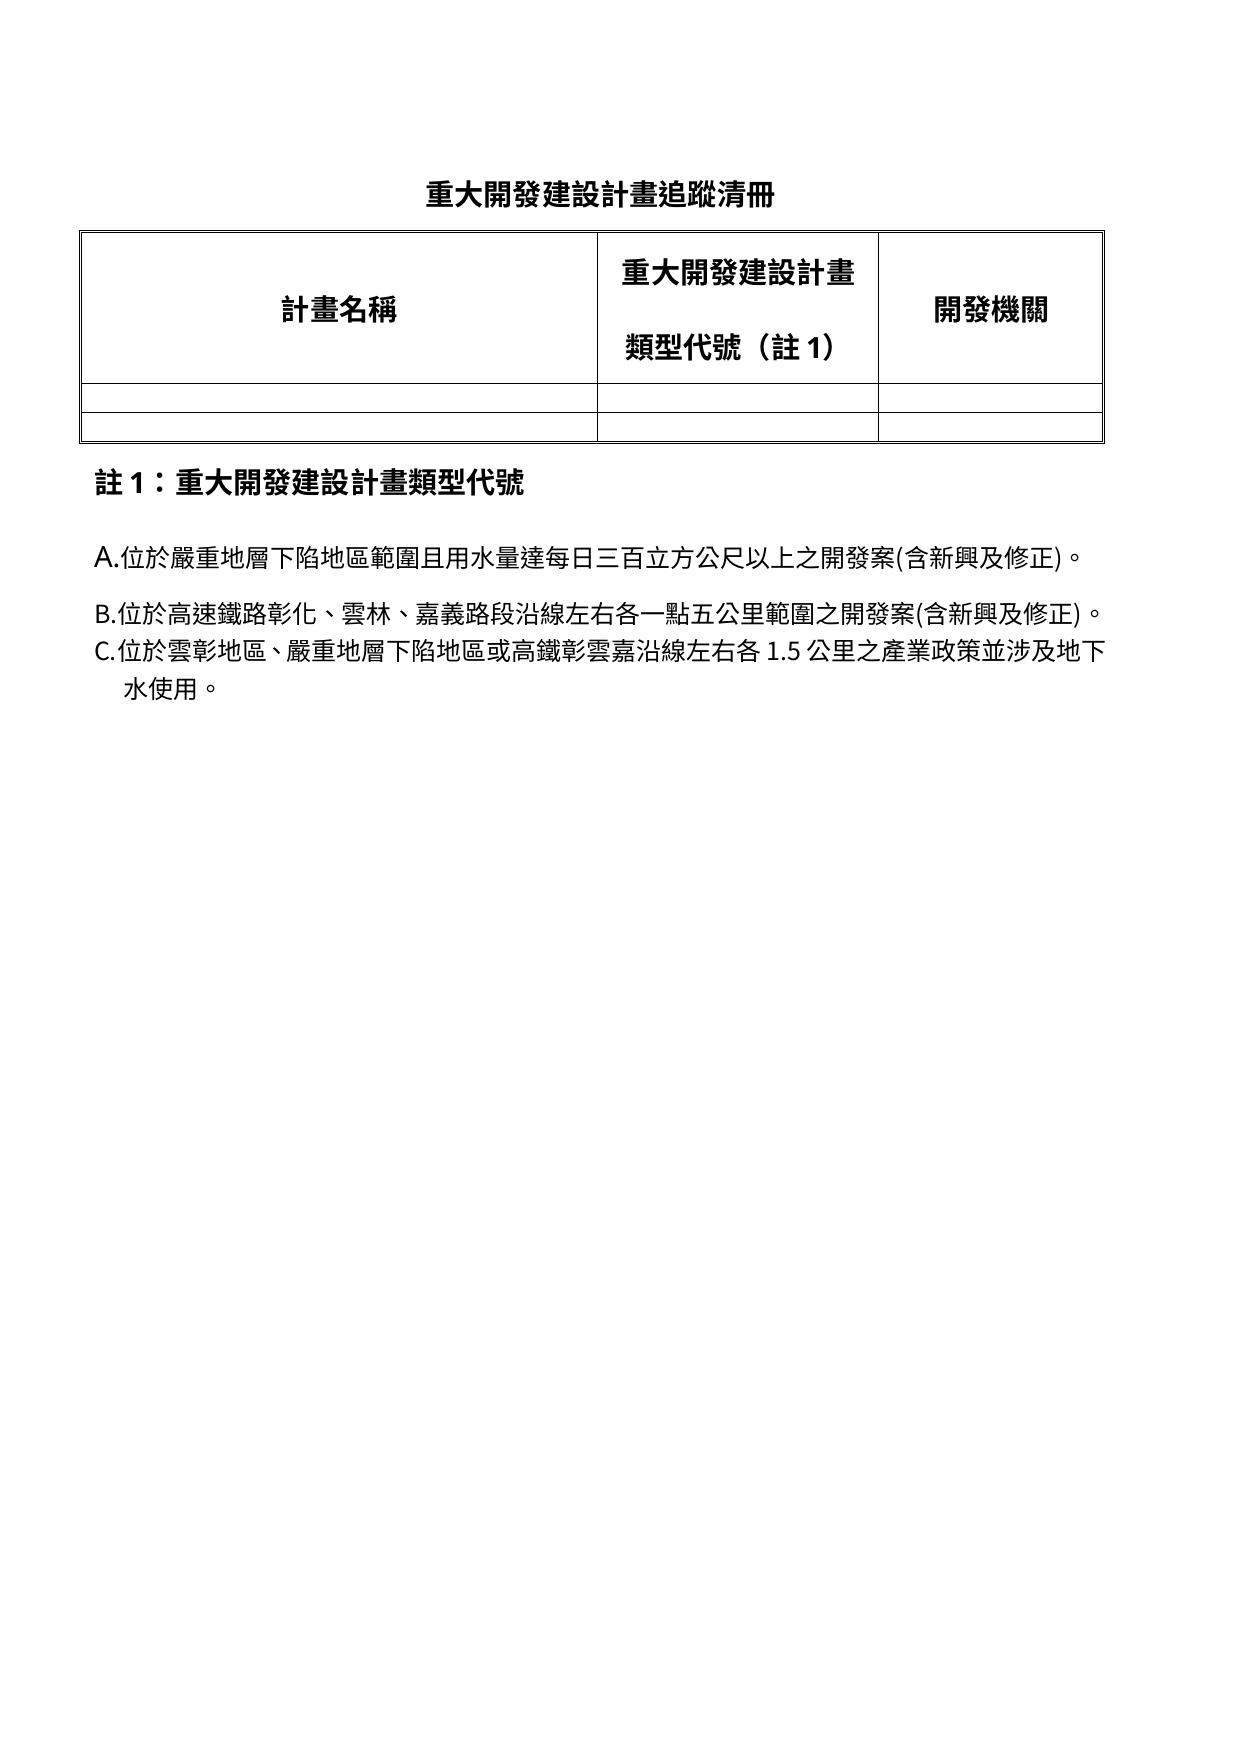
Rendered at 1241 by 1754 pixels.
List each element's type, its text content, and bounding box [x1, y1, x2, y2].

text A.位於嚴重地層下陷地區範圍且用水量達每日三百立方公尺以上之開發案(含新興及修正)。 [94, 519, 1106, 594]
table_header 計畫名稱 [82, 233, 597, 383]
text 註1：重大開發建設計畫類型代號 [94, 444, 1106, 519]
text C.位於雲彰地區、嚴重地層下陷地區或高鐵彰雲嘉沿線左右各1.5公里之產業政策並涉及地下水使用。 [94, 631, 1106, 706]
table_header 開發機關 [879, 233, 1102, 383]
table_cell [598, 384, 878, 412]
text B.位於高速鐵路彰化、雲林、嘉義路段沿線左右各一點五公里範圍之開發案(含新興及修正)。 [94, 594, 1106, 631]
table_cell [82, 384, 597, 412]
table_header 重大開發建設計畫類型代號（註1） [598, 233, 878, 383]
table_cell [82, 413, 597, 441]
table_cell [598, 413, 878, 441]
text 重大開發建設計畫追蹤清冊 [94, 155, 1106, 230]
table_cell [879, 413, 1102, 441]
table_cell [879, 384, 1102, 412]
